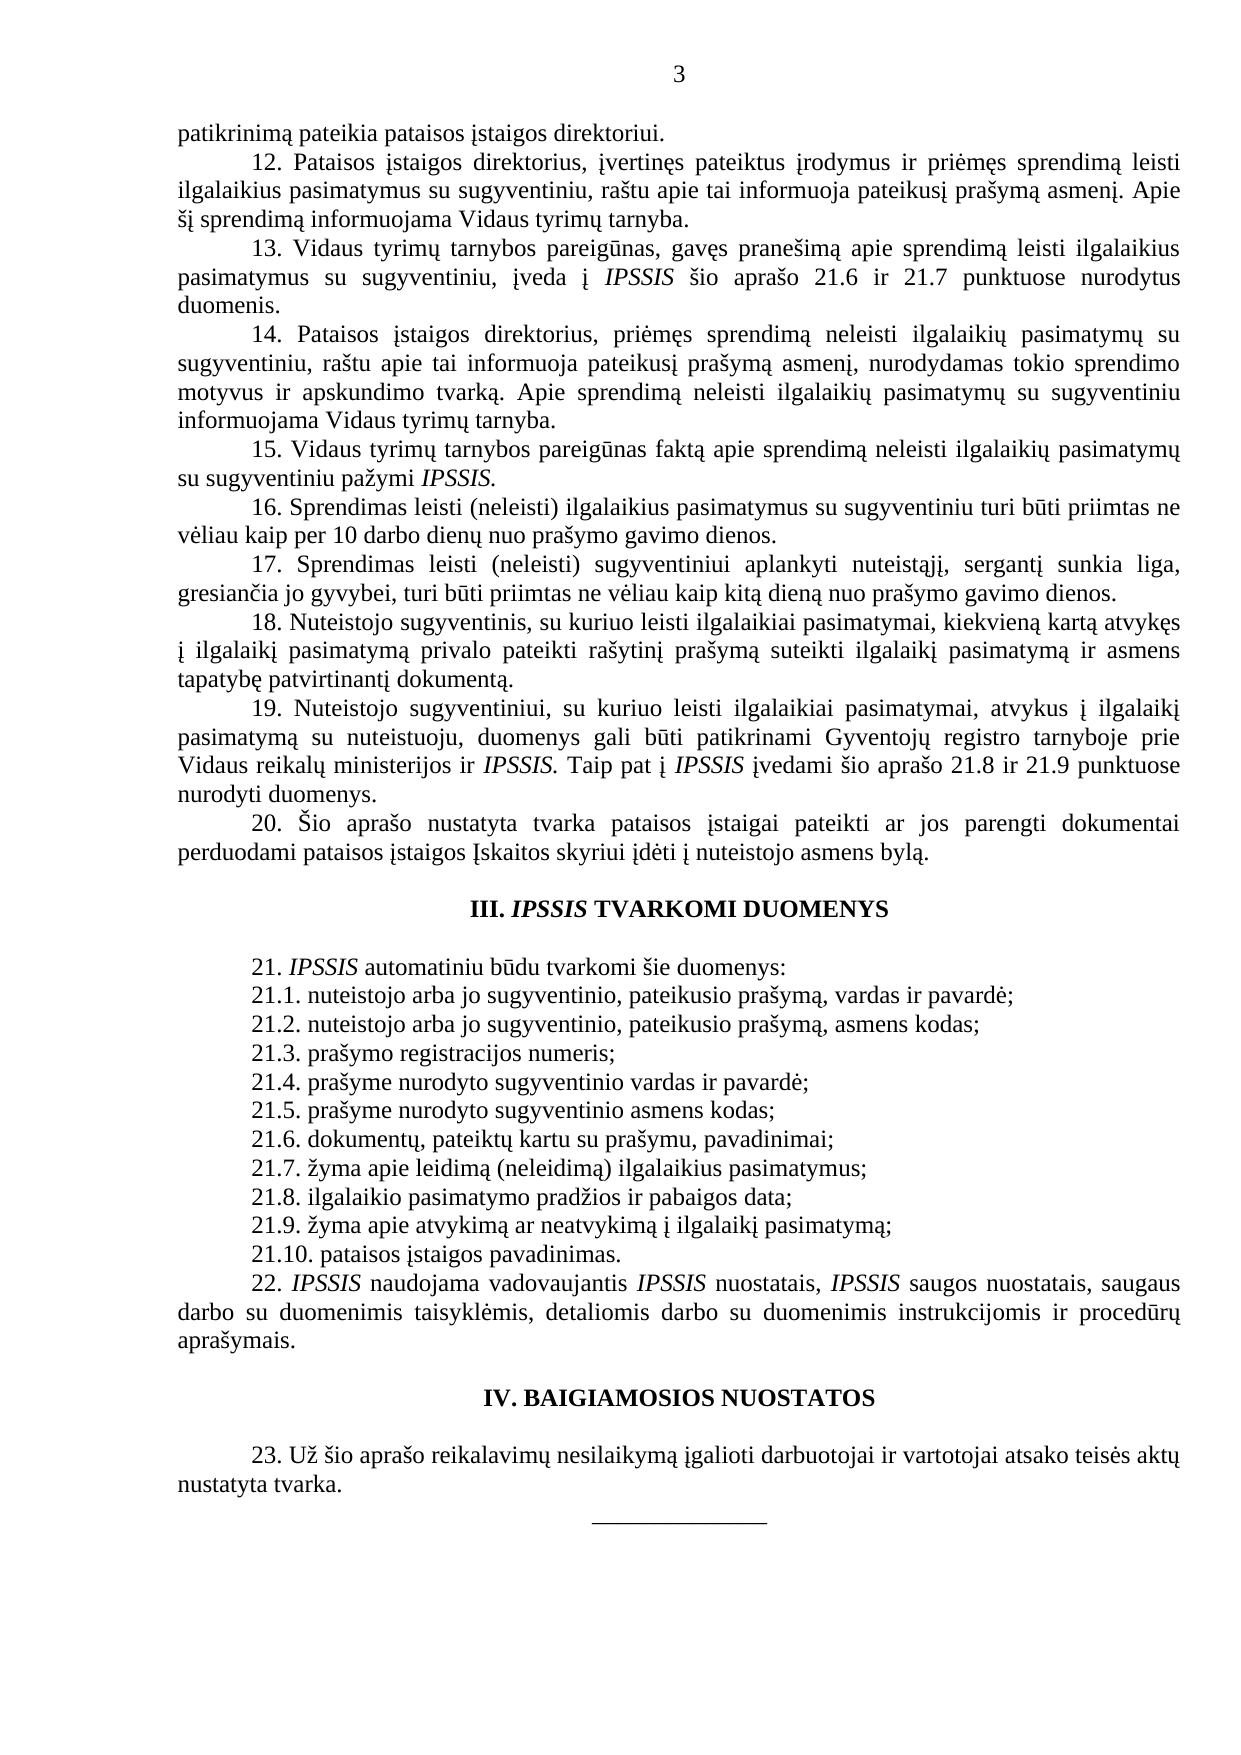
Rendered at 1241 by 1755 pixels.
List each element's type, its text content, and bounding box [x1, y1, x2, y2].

text 19. Nuteistojo sugyventiniui, su kuriuo leisti ilgalaikiai pasimatymai, atvykus į ilgalaikį pasimatymą su nuteistuoju, duomenys gali būti patikrinami Gyventojų registro tarnyboje prie Vidaus reikalų ministerijos ir IPSSIS. Taip pat į IPSSIS įvedami šio aprašo 21.8 ir 21.9 punktuose nurodyti duomenys. [177, 693, 1181, 808]
text 21. IPSSIS automatiniu būdu tvarkomi šie duomenys: [177, 952, 1181, 981]
text 21.5. prašyme nurodyto sugyventinio asmens kodas; [177, 1096, 1181, 1124]
text 12. Pataisos įstaigos direktorius, įvertinęs pateiktus įrodymus ir priėmęs sprendimą leisti ilgalaikius pasimatymus su sugyventiniu, raštu apie tai informuoja pateikusį prašymą asmenį. Apie šį sprendimą informuojama Vidaus tyrimų tarnyba. [177, 147, 1181, 233]
text 21.10. pataisos įstaigos pavadinimas. [177, 1239, 1181, 1268]
text 23. Už šio aprašo reikalavimų nesilaikymą įgalioti darbuotojai ir vartotojai atsako teisės aktų nustatyta tvarka. [177, 1441, 1181, 1498]
text 17. Sprendimas leisti (neleisti) sugyventiniui aplankyti nuteistąjį, sergantį sunkia liga, gresiančia jo gyvybei, turi būti priimtas ne vėliau kaip kitą dieną nuo prašymo gavimo dienos. [177, 549, 1181, 607]
text 14. Pataisos įstaigos direktorius, priėmęs sprendimą neleisti ilgalaikių pasimatymų su sugyventiniu, raštu apie tai informuoja pateikusį prašymą asmenį, nurodydamas tokio sprendimo motyvus ir apskundimo tvarką. Apie sprendimą neleisti ilgalaikių pasimatymų su sugyventiniu informuojama Vidaus tyrimų tarnyba. [177, 319, 1181, 434]
text 22. IPSSIS naudojama vadovaujantis IPSSIS nuostatais, IPSSIS saugos nuostatais, saugaus darbo su duomenimis taisyklėmis, detaliomis darbo su duomenimis instrukcijomis ir procedūrų aprašymais. [177, 1268, 1181, 1354]
text 21.6. dokumentų, pateiktų kartu su prašymu, pavadinimai; [177, 1124, 1181, 1153]
text 21.3. prašymo registracijos numeris; [177, 1038, 1181, 1067]
text IV. BAIGIAMOSIOS NUOSTATOS [177, 1383, 1181, 1412]
text 16. Sprendimas leisti (neleisti) ilgalaikius pasimatymus su sugyventiniu turi būti priimtas ne vėliau kaip per 10 darbo dienų nuo prašymo gavimo dienos. [177, 492, 1181, 549]
text 21.9. žyma apie atvykimą ar neatvykimą į ilgalaikį pasimatymą; [177, 1211, 1181, 1239]
text 21.2. nuteistojo arba jo sugyventinio, pateikusio prašymą, asmens kodas; [177, 1009, 1181, 1038]
text III. IPSSIS TVARKOMI DUOMENYS [177, 894, 1181, 923]
text 21.1. nuteistojo arba jo sugyventinio, pateikusio prašymą, vardas ir pavardė; [177, 981, 1181, 1009]
text ______________ [177, 1498, 1181, 1527]
text 21.4. prašyme nurodyto sugyventinio vardas ir pavardė; [177, 1067, 1181, 1096]
text 15. Vidaus tyrimų tarnybos pareigūnas faktą apie sprendimą neleisti ilgalaikių pasimatymų su sugyventiniu pažymi IPSSIS. [177, 434, 1181, 492]
text 21.8. ilgalaikio pasimatymo pradžios ir pabaigos data; [177, 1182, 1181, 1211]
text 13. Vidaus tyrimų tarnybos pareigūnas, gavęs pranešimą apie sprendimą leisti ilgalaikius pasimatymus su sugyventiniu, įveda į IPSSIS šio aprašo 21.6 ir 21.7 punktuose nurodytus duomenis. [177, 233, 1181, 319]
text 21.7. žyma apie leidimą (neleidimą) ilgalaikius pasimatymus; [177, 1153, 1181, 1182]
text 20. Šio aprašo nustatyta tvarka pataisos įstaigai pateikti ar jos parengti dokumentai perduodami pataisos įstaigos Įskaitos skyriui įdėti į nuteistojo asmens bylą. [177, 808, 1181, 866]
text 18. Nuteistojo sugyventinis, su kuriuo leisti ilgalaikiai pasimatymai, kiekvieną kartą atvykęs į ilgalaikį pasimatymą privalo pateikti rašytinį prašymą suteikti ilgalaikį pasimatymą ir asmens tapatybę patvirtinantį dokumentą. [177, 607, 1181, 693]
text patikrinimą pateikia pataisos įstaigos direktoriui. [177, 118, 1181, 147]
